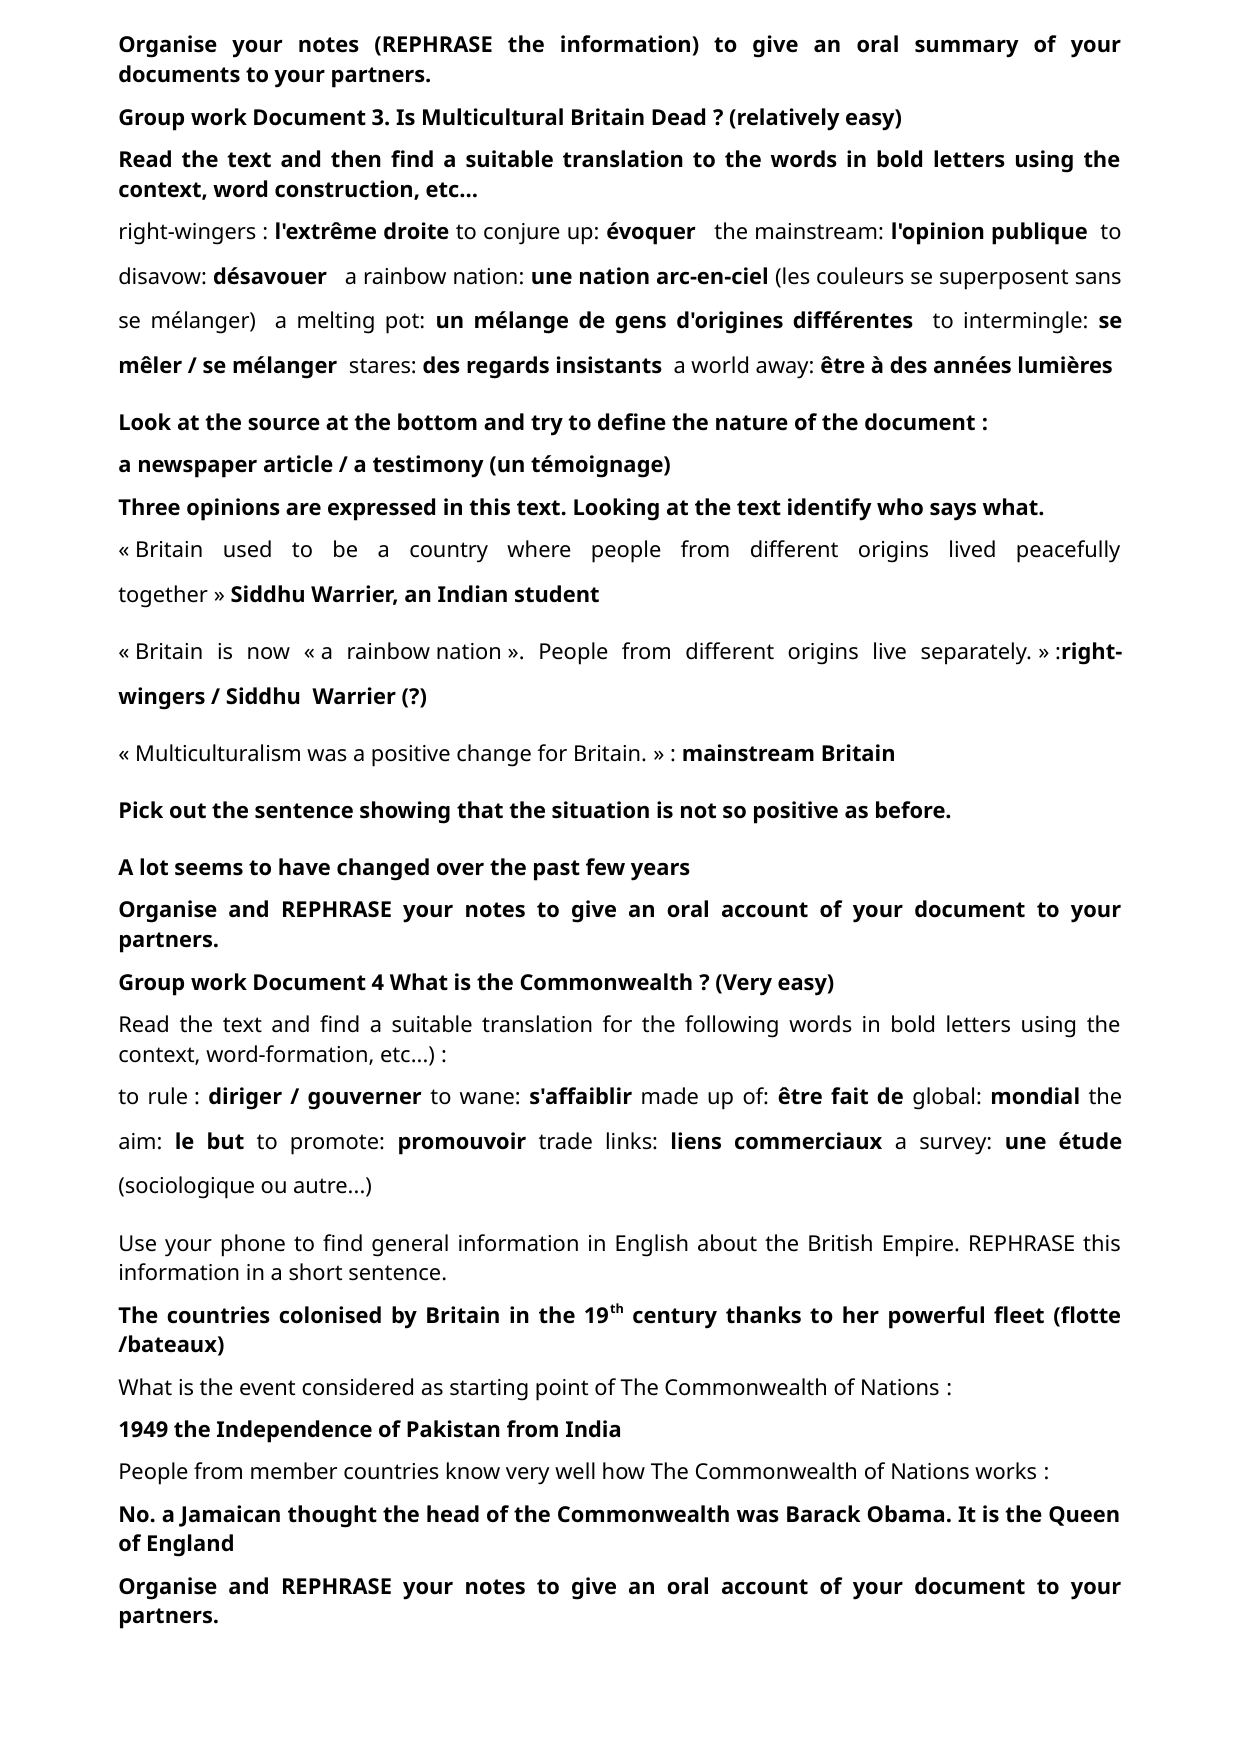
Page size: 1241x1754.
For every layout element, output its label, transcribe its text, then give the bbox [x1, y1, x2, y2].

text 1949 the Independence of Pakistan from India [118, 1414, 1122, 1444]
text a newspaper article / a testimony (un témoignage) [118, 449, 1122, 479]
text « Multiculturalism was a positive change for Britain. » : mainstream Britain [118, 738, 1122, 768]
text Pick out the sentence showing that the situation is not so positive as before. [118, 795, 1122, 825]
text Group work Document 4 What is the Commonwealth ? (Very easy) [118, 967, 1122, 996]
text The countries colonised by Britain in the 19th century thanks to her powerful fleet (flotte /bateaux) [118, 1299, 1122, 1359]
text Read the text and find a suitable translation for the following words in bold letters using the context, word-formation, etc...) : [118, 1009, 1122, 1068]
text Organise and REPHRASE your notes to give an oral account of your document to your partners. [118, 1571, 1122, 1630]
text What is the event considered as starting point of The Commonwealth of Nations : [118, 1372, 1122, 1401]
text People from member countries know very well how The Commonwealth of Nations works : [118, 1456, 1122, 1486]
text « Britain is now « a rainbow nation ». People from different origins live separately. » :right-wingers / Siddhu Warrier (?) [118, 636, 1122, 710]
text Read the text and then find a suitable translation to the words in bold letters using the context, word construction, etc... [118, 144, 1122, 203]
text Look at the source at the bottom and try to define the nature of the document : [118, 407, 1122, 437]
text No. a Jamaican thought the head of the Commonwealth was Barack Obama. It is the Queen of England [118, 1498, 1122, 1558]
text right-wingers : l'extrême droite to conjure up: évoquer the mainstream: l'opinion publique to disavow: désavouer a rainbow nation: une nation arc-en-ciel (les couleurs se superposent sans se mélanger) a melting pot: un mélange de gens d'origines différentes to intermingle: se mêler / se mélanger stares: des regards insistants a world away: être à des années lumières [118, 216, 1122, 380]
text to rule : diriger / gouverner to wane: s'affaiblir made up of: être fait de global: mondial the aim: le but to promote: promouvoir trade links: liens commerciaux a survey: une étude (sociologique ou autre...) [118, 1081, 1122, 1200]
text Use your phone to find general information in English about the British Empire. REPHRASE this information in a short sentence. [118, 1227, 1122, 1287]
text « Britain used to be a country where people from different origins lived peacefully together » Siddhu Warrier, an Indian student [118, 534, 1122, 608]
text Organise and REPHRASE your notes to give an oral account of your document to your partners. [118, 894, 1122, 954]
text Group work Document 3. Is Multicultural Britain Dead ? (relatively easy) [118, 102, 1122, 131]
text Three opinions are expressed in this text. Looking at the text identify who says what. [118, 492, 1122, 522]
text A lot seems to have changed over the past few years [118, 852, 1122, 882]
text Organise your notes (REPHRASE the information) to give an oral summary of your documents to your partners. [118, 29, 1122, 89]
